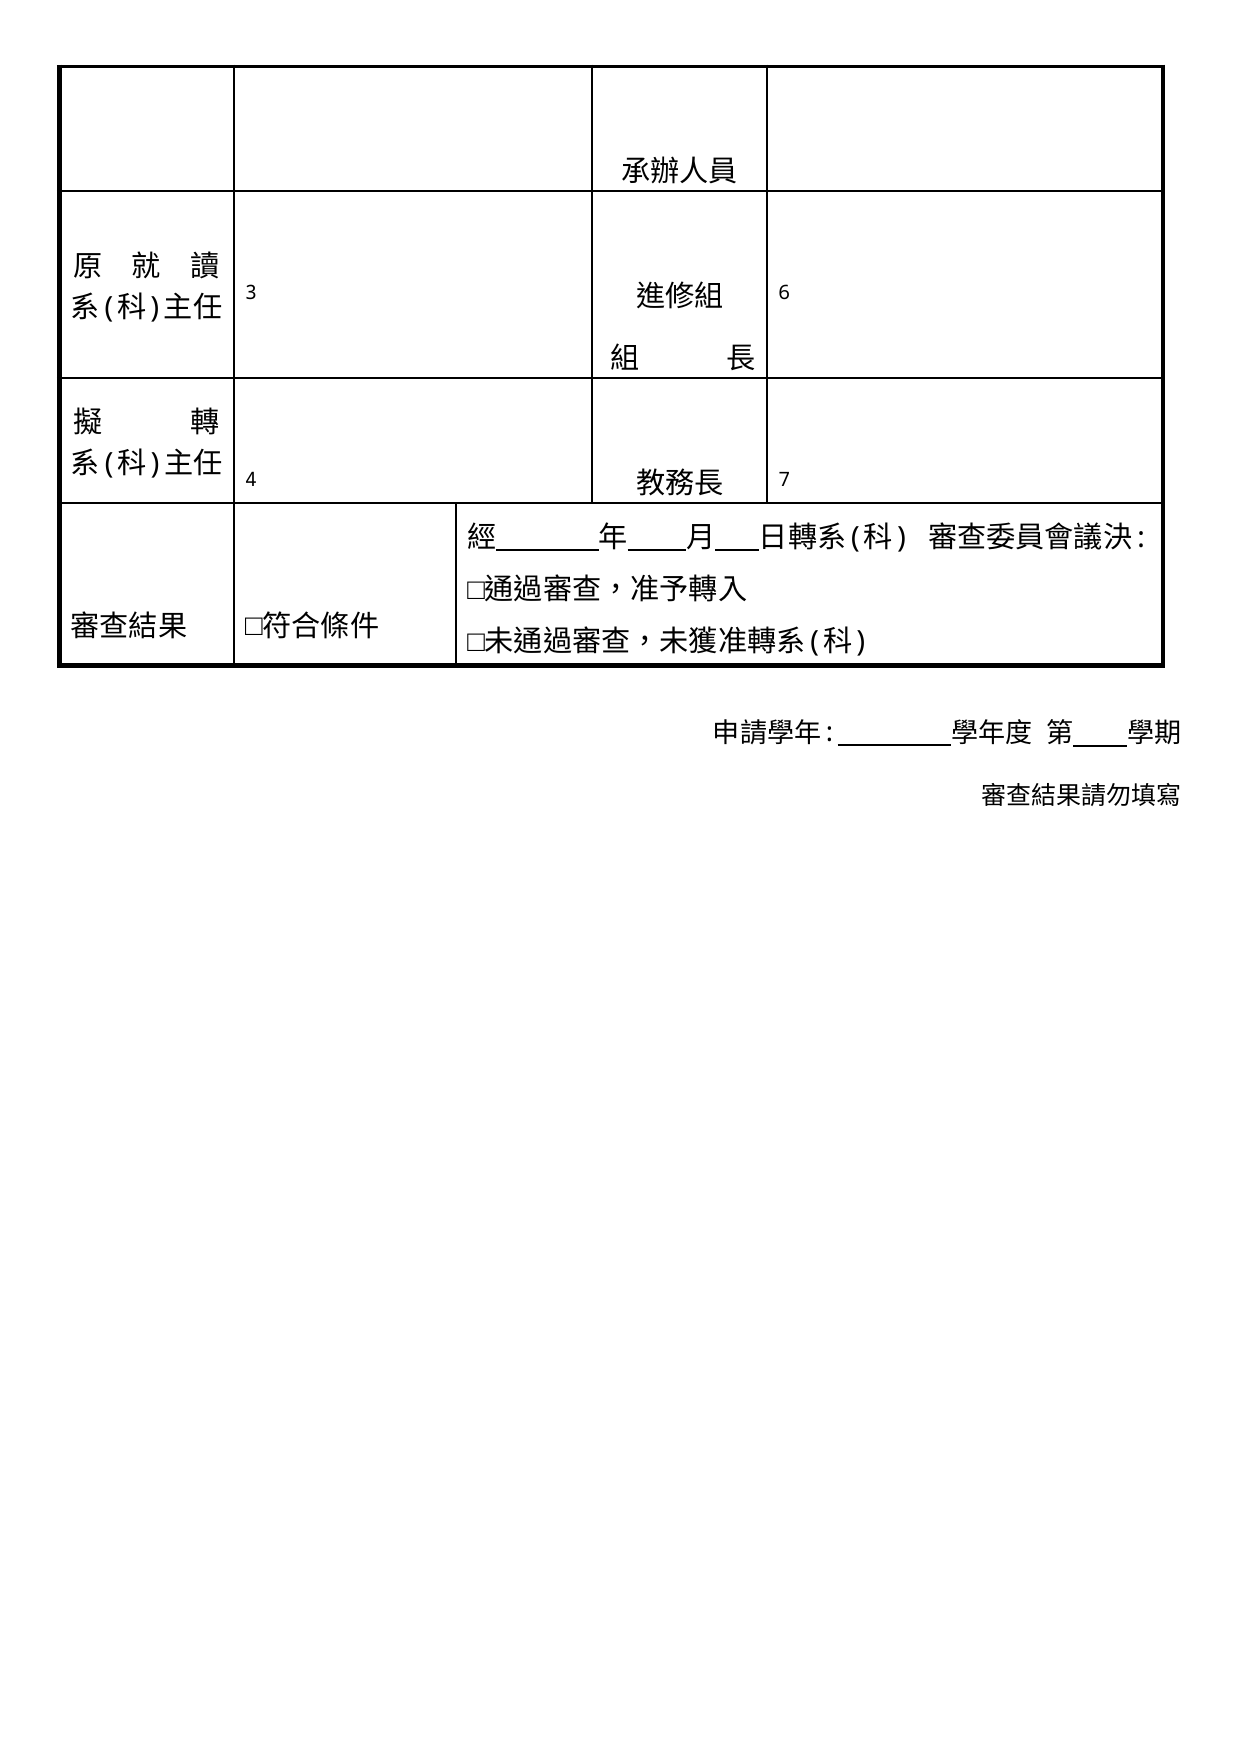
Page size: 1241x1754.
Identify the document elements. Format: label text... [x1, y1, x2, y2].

table_cell 7 [768, 379, 1161, 502]
table_cell [235, 68, 591, 189]
text 審查結果請勿填寫 [59, 752, 1181, 814]
table_cell 3 [235, 192, 591, 377]
table_cell □符合條件 □不符合條件 [235, 504, 455, 663]
table_cell 擬 轉 系(科)主任 [62, 379, 233, 502]
table_cell [768, 68, 1161, 189]
table_cell 經 年 月 日轉系(科) 審查委員會議決: □通過審查，准予轉入 □未通過審查，未獲准轉系(科) [457, 504, 1161, 663]
table_cell 教務長 [593, 379, 766, 502]
table_cell 4 [235, 379, 591, 502]
table_cell 原 就 讀 系(科)主任 [62, 192, 233, 377]
text 申請學年: 學年度 第 學期 [59, 689, 1181, 752]
table_cell 進修組 組 長 [593, 192, 766, 377]
table_cell 審查結果 [62, 504, 233, 663]
table_cell 6 [768, 192, 1161, 377]
table_cell 承辦人員 [593, 68, 766, 189]
table_cell [62, 68, 233, 189]
